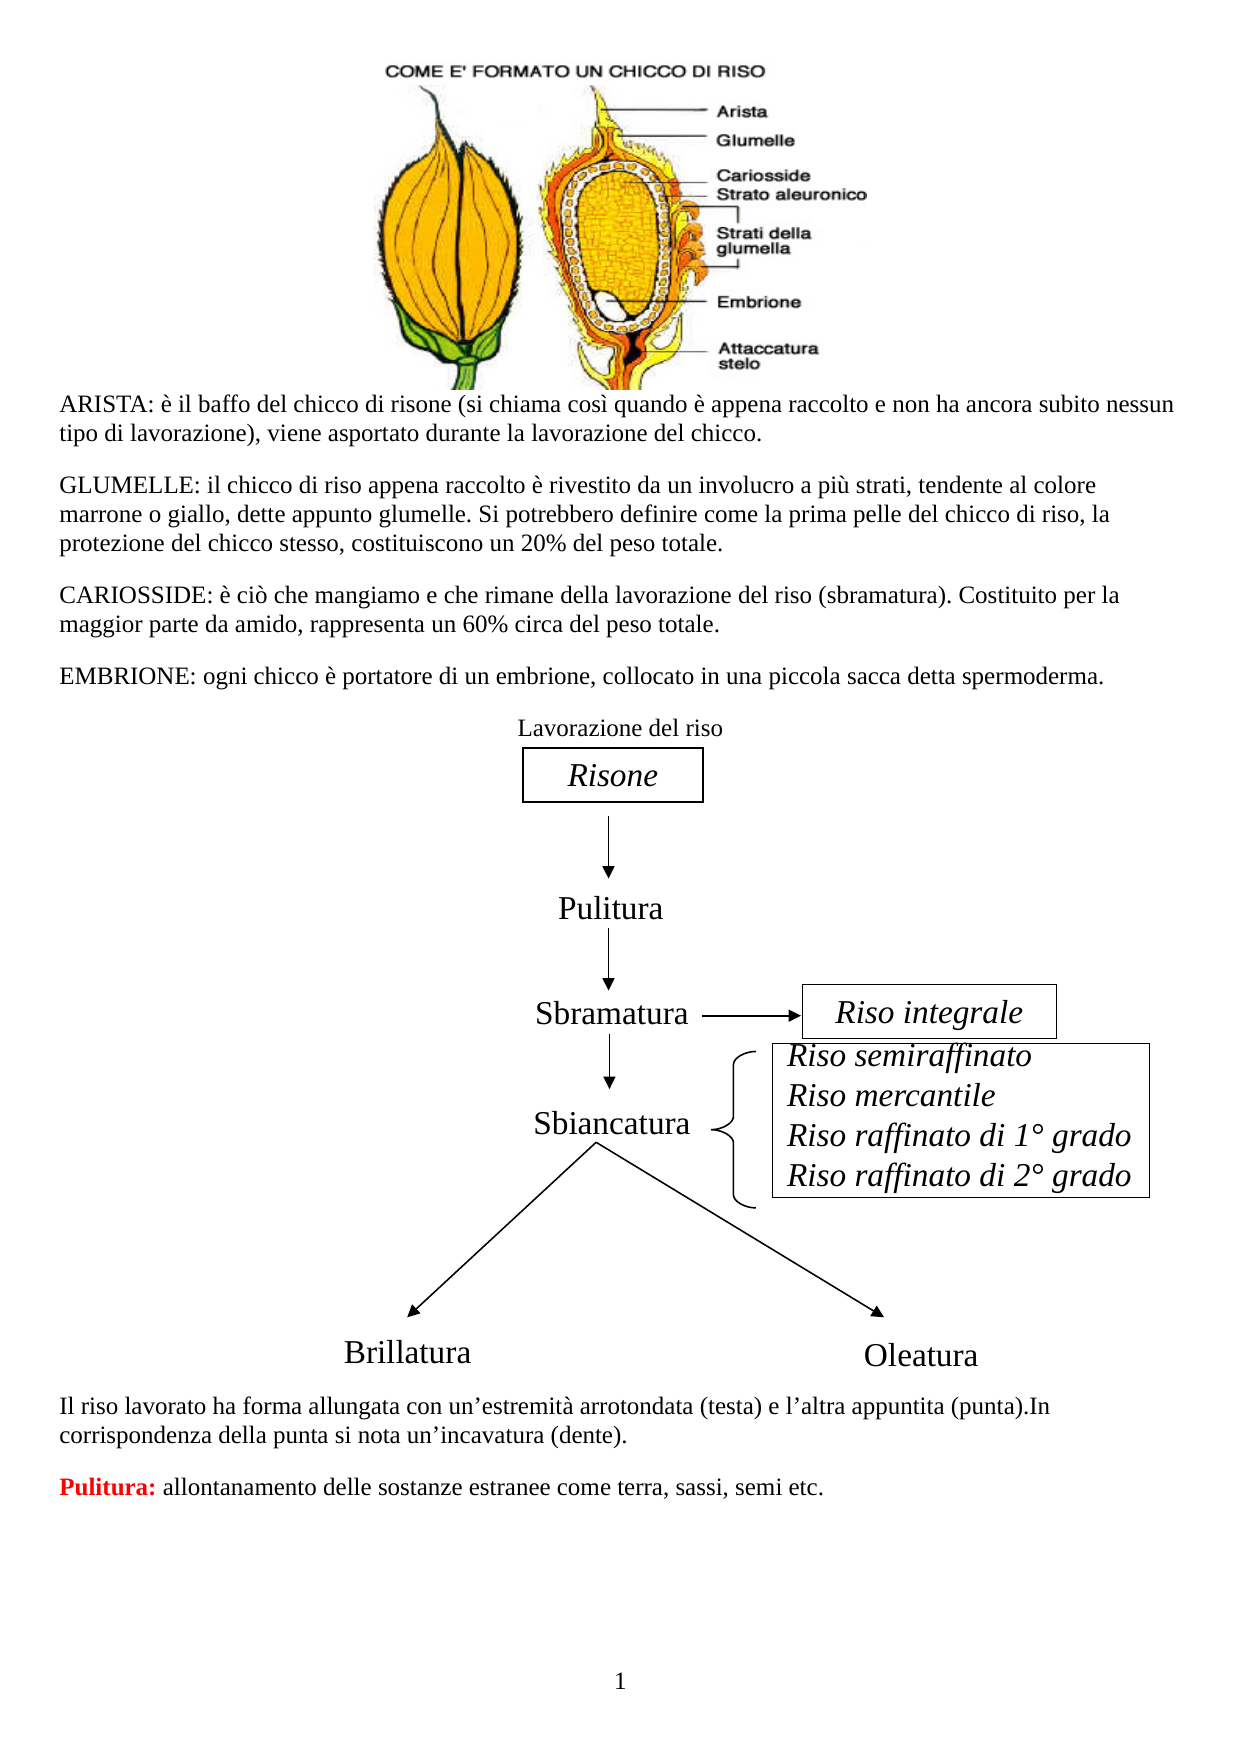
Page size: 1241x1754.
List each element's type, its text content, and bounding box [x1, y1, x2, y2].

text Il riso lavorato ha forma allungata con un’estremità arrotondata (testa) e l’altra appuntita (punta).In corrispondenza della punta si nota un’incavatura (dente). [59, 1391, 1181, 1449]
text EMBRIONE: ogni chicco è portatore di un embrione, collocato in una piccola sacca detta spermoderma. [59, 661, 1181, 689]
text ARISTA: è il baffo del chicco di risone (si chiama così quando è appena raccolto e non ha ancora subito nessun tipo di lavorazione), viene asportato durante la lavorazione del chicco. [59, 82, 1181, 447]
text Pulitura: allontanamento delle sostanze estranee come terra, sassi, semi etc. [59, 1472, 1181, 1501]
text CARIOSSIDE: è ciò che mangiamo e che rimane della lavorazione del riso (sbramatura). Costituito per la maggior parte da amido, rappresenta un 60% circa del peso totale. [59, 580, 1181, 637]
text GLUMELLE: il chicco di riso appena raccolto è rivestito da un involucro a più strati, tendente al colore marrone o giallo, dette appunto glumelle. Si potrebbero definire come la prima pelle del chicco di riso, la protezione del chicco stesso, costituiscono un 20% del peso totale. [59, 470, 1181, 556]
text Lavorazione del riso [59, 713, 1181, 742]
picture [373, 59, 867, 390]
